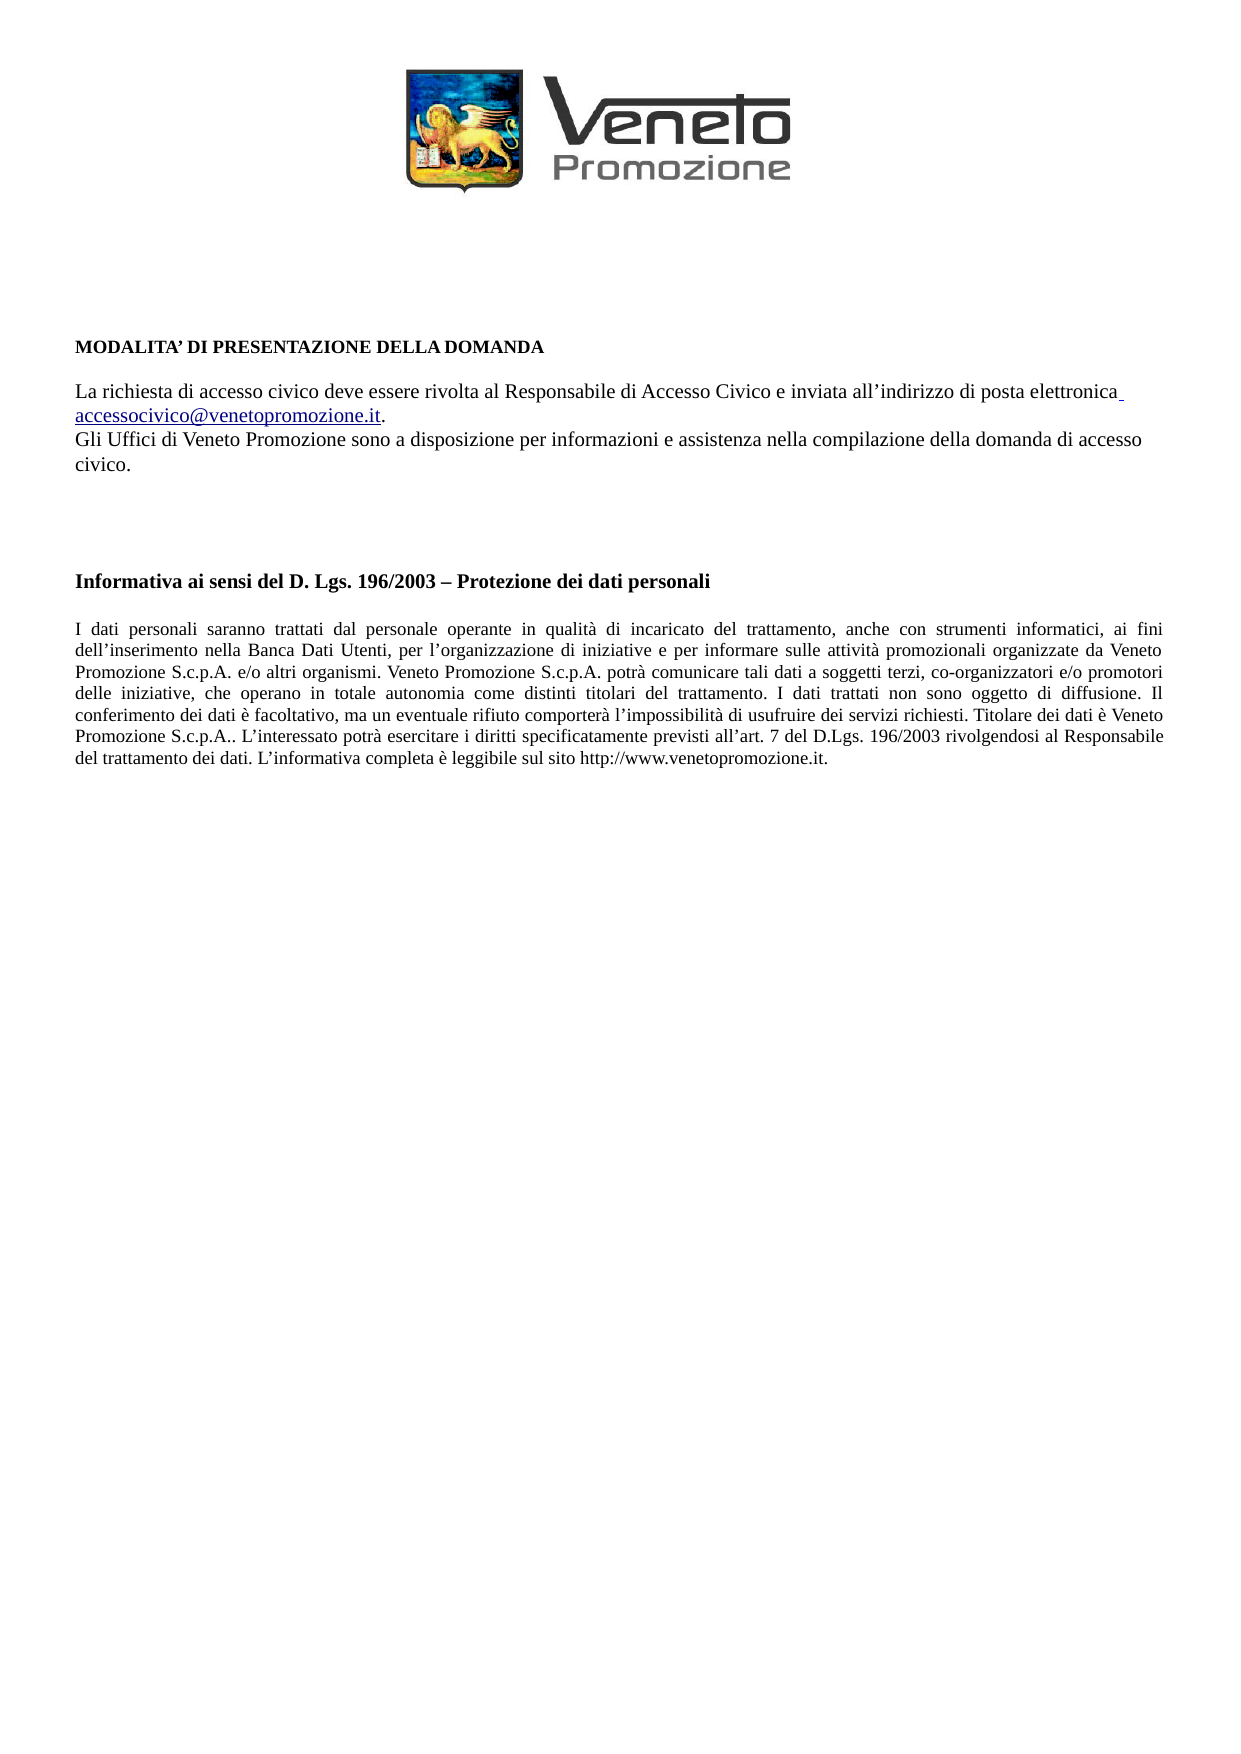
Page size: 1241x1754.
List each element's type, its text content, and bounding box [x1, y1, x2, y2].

text Gli Uffici di Veneto Promozione sono a disposizione per informazioni e assistenza nella compilazione della domanda di accesso civico. [75, 427, 1165, 476]
text Informativa ai sensi del D. Lgs. 196/2003 – Protezione dei dati personali [75, 569, 1165, 593]
text La richiesta di accesso civico deve essere rivolta al Responsabile di Accesso Civico e inviata all’indirizzo di posta elettronica accessocivico@venetopromozione.it. [75, 379, 1165, 427]
text I dati personali saranno trattati dal personale operante in qualità di incaricato del trattamento, anche con strumenti informatici, ai fini dell’inserimento nella Banca Dati Utenti, per l’organizzazione di iniziative e per informare sulle attività promozionali organizzate da Veneto Promozione S.c.p.A. e/o altri organismi. Veneto Promozione S.c.p.A. potrà comunicare tali dati a soggetti terzi, co-organizzatori e/o promotori delle iniziative, che operano in totale autonomia come distinti titolari del trattamento. I dati trattati non sono oggetto di diffusione. Il conferimento dei dati è facoltativo, ma un eventuale rifiuto comporterà l’impossibilità di usufruire dei servizi richiesti. Titolare dei dati è Veneto Promozione S.c.p.A.. L’interessato potrà esercitare i diritti specificatamente previsti all’art. 7 del D.Lgs. 196/2003 rivolgendosi al Responsabile del trattamento dei dati. L’informativa completa è leggibile sul sito http://www.venetopromozione.it. [75, 617, 1165, 768]
text MODALITA’ DI PRESENTAZIONE DELLA DOMANDA [75, 336, 1165, 358]
